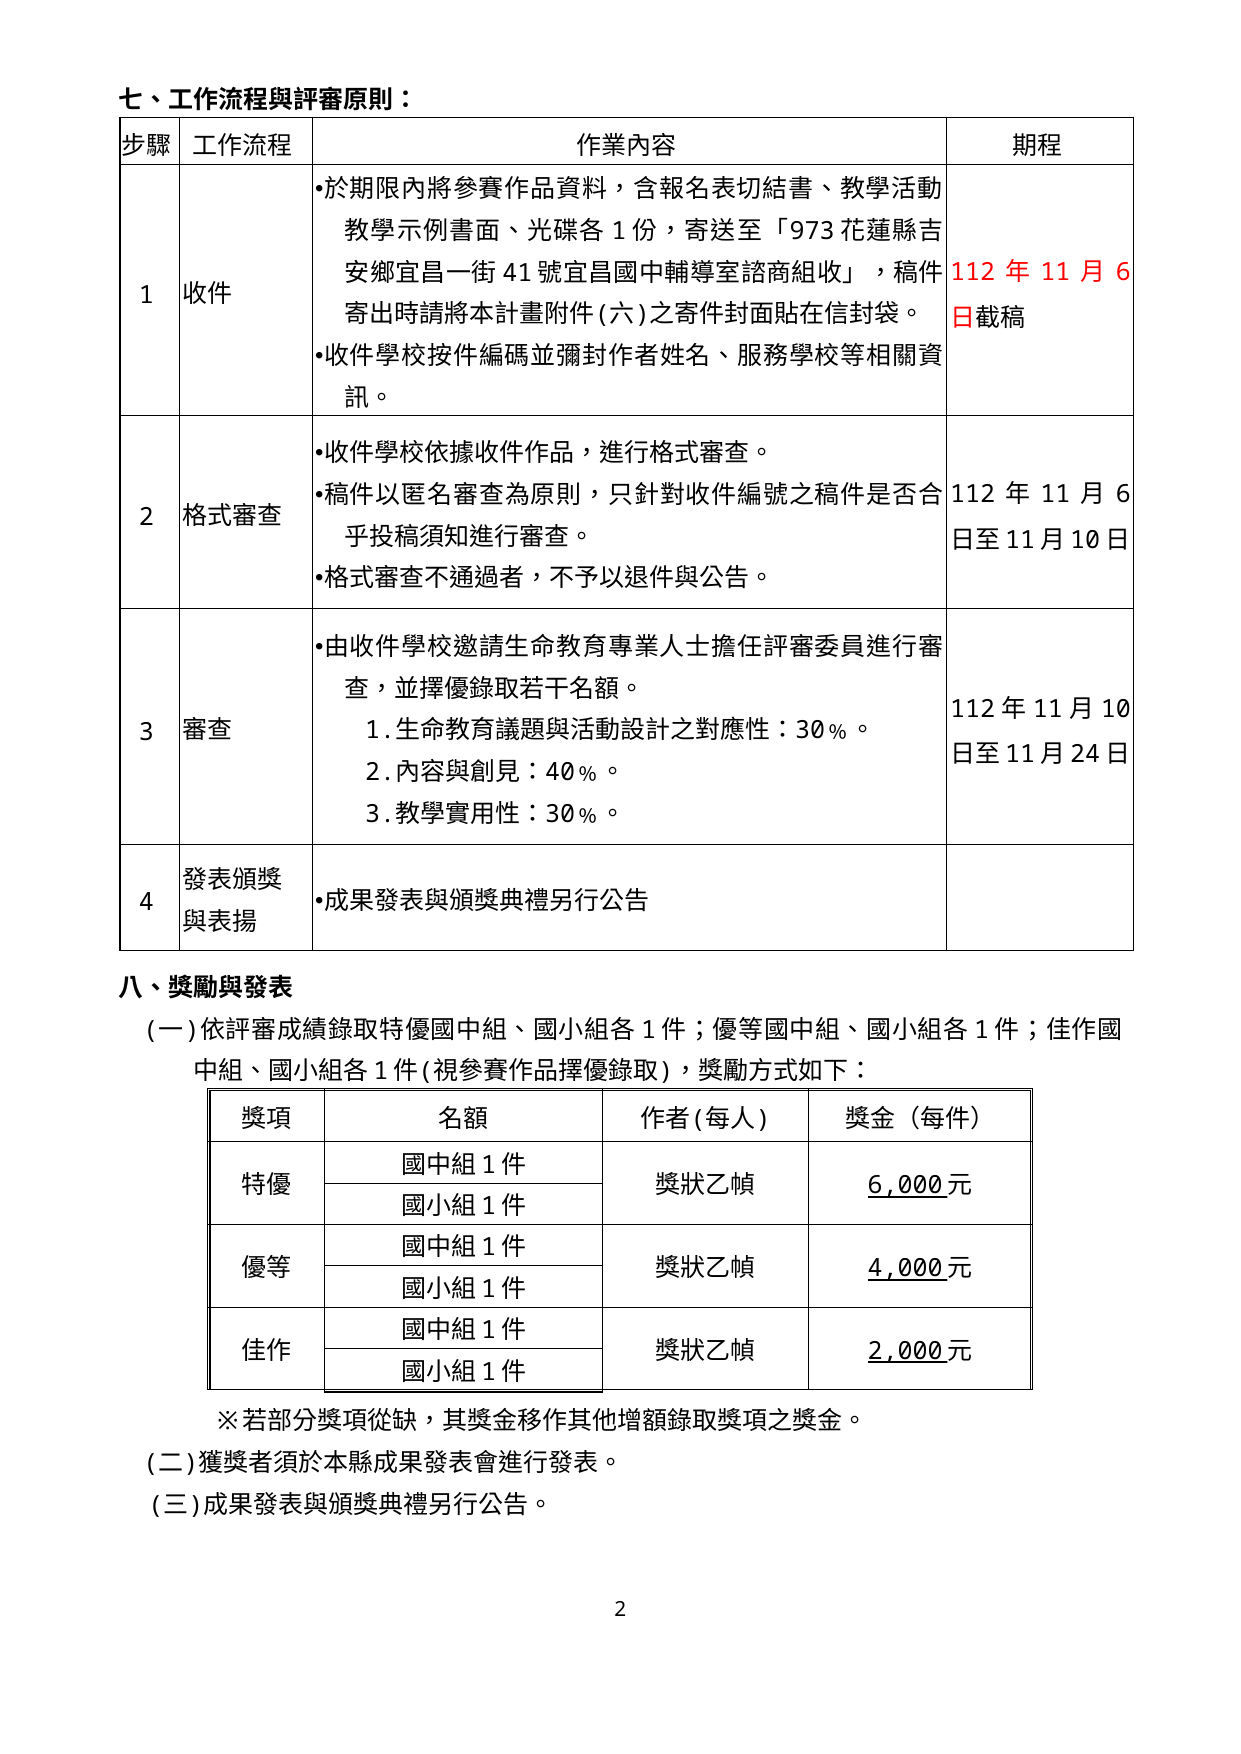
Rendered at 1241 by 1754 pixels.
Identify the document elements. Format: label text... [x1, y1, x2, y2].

table_cell 發表頒獎 與表揚 [180, 845, 312, 949]
table_cell 佳作 [211, 1308, 324, 1389]
table_cell 國中組1件 [325, 1142, 602, 1182]
table_cell 國小組1件 [325, 1349, 602, 1389]
table_cell 4 [121, 845, 179, 949]
table_cell 4,000元 [809, 1225, 1030, 1307]
text (三)成果發表與頒獎典禮另行公告。 [118, 1480, 1122, 1522]
table_header 獎項 [211, 1091, 324, 1141]
table_cell 112年11月6日截稿 [947, 165, 1133, 414]
table_cell 成果發表與頒獎典禮另行公告 [313, 845, 946, 949]
table_cell [947, 845, 1133, 949]
table_cell 審查 [180, 609, 312, 844]
table_header 名額 [325, 1091, 602, 1141]
table_header 期程 [947, 118, 1133, 163]
table_cell 國中組1件 [325, 1225, 602, 1265]
table_cell 獎狀乙幀 [603, 1225, 808, 1307]
text 八、獎勵與發表 [118, 963, 1122, 1005]
table_header 步驟 [121, 118, 179, 163]
table_cell 2 [121, 416, 179, 608]
table_cell 由收件學校邀請生命教育專業人士擔任評審委員進行審查，並擇優錄取若干名額。 1.生命教育議題與活動設計之對應性：30﹪。 2.內容與創見：40﹪。 3.教學實用性：30﹪。 [313, 609, 946, 844]
table_cell 收件學校依據收件作品，進行格式審查。 稿件以匿名審查為原則，只針對收件編號之稿件是否合乎投稿須知進行審查。 格式審查不通過者，不予以退件與公告。 [313, 416, 946, 608]
table_cell 6,000元 [809, 1142, 1030, 1224]
table_cell 獎狀乙幀 [603, 1142, 808, 1224]
table_cell 國中組1件 [325, 1308, 602, 1348]
text 七、工作流程與評審原則： [118, 75, 1122, 117]
table_cell 於期限內將參賽作品資料，含報名表切結書、教學活動教學示例書面、光碟各1份，寄送至「973花蓮縣吉安鄉宜昌一街41號宜昌國中輔導室諮商組收」，稿件寄出時請將本計畫附件(六)之寄件封面貼在信封袋。 收件學校按件編碼並彌封作者姓名、服務學校等相關資訊。 [313, 165, 946, 414]
table_cell 優等 [211, 1225, 324, 1307]
table_header 作者(每人) [603, 1091, 808, 1141]
table_cell 1 [121, 165, 179, 414]
table_cell 收件 [180, 165, 312, 414]
table_cell 112年11月6日至11月10日 [947, 416, 1133, 608]
table_cell 112年11月10日至11月24日 [947, 609, 1133, 844]
table_header 作業內容 [313, 118, 946, 163]
text (一)依評審成績錄取特優國中組、國小組各1件；優等國中組、國小組各1件；佳作國中組、國小組各1件(視參賽作品擇優錄取)，獎勵方式如下： [143, 1005, 1122, 1088]
table_header 獎金（每件） [809, 1091, 1030, 1141]
table_cell 3 [121, 609, 179, 844]
table_cell 2,000元 [809, 1308, 1030, 1389]
table_cell 特優 [211, 1142, 324, 1224]
table_cell 國小組1件 [325, 1184, 602, 1224]
table_cell 國小組1件 [325, 1266, 602, 1307]
text (二)獲獎者須於本縣成果發表會進行發表。 [143, 1438, 1122, 1480]
table_header 工作流程 [180, 118, 312, 163]
table_cell 格式審查 [180, 416, 312, 608]
table_cell 獎狀乙幀 [603, 1308, 808, 1389]
list 若部分獎項從缺，其獎金移作其他增額錄取獎項之獎金。 [213, 1392, 1122, 1438]
